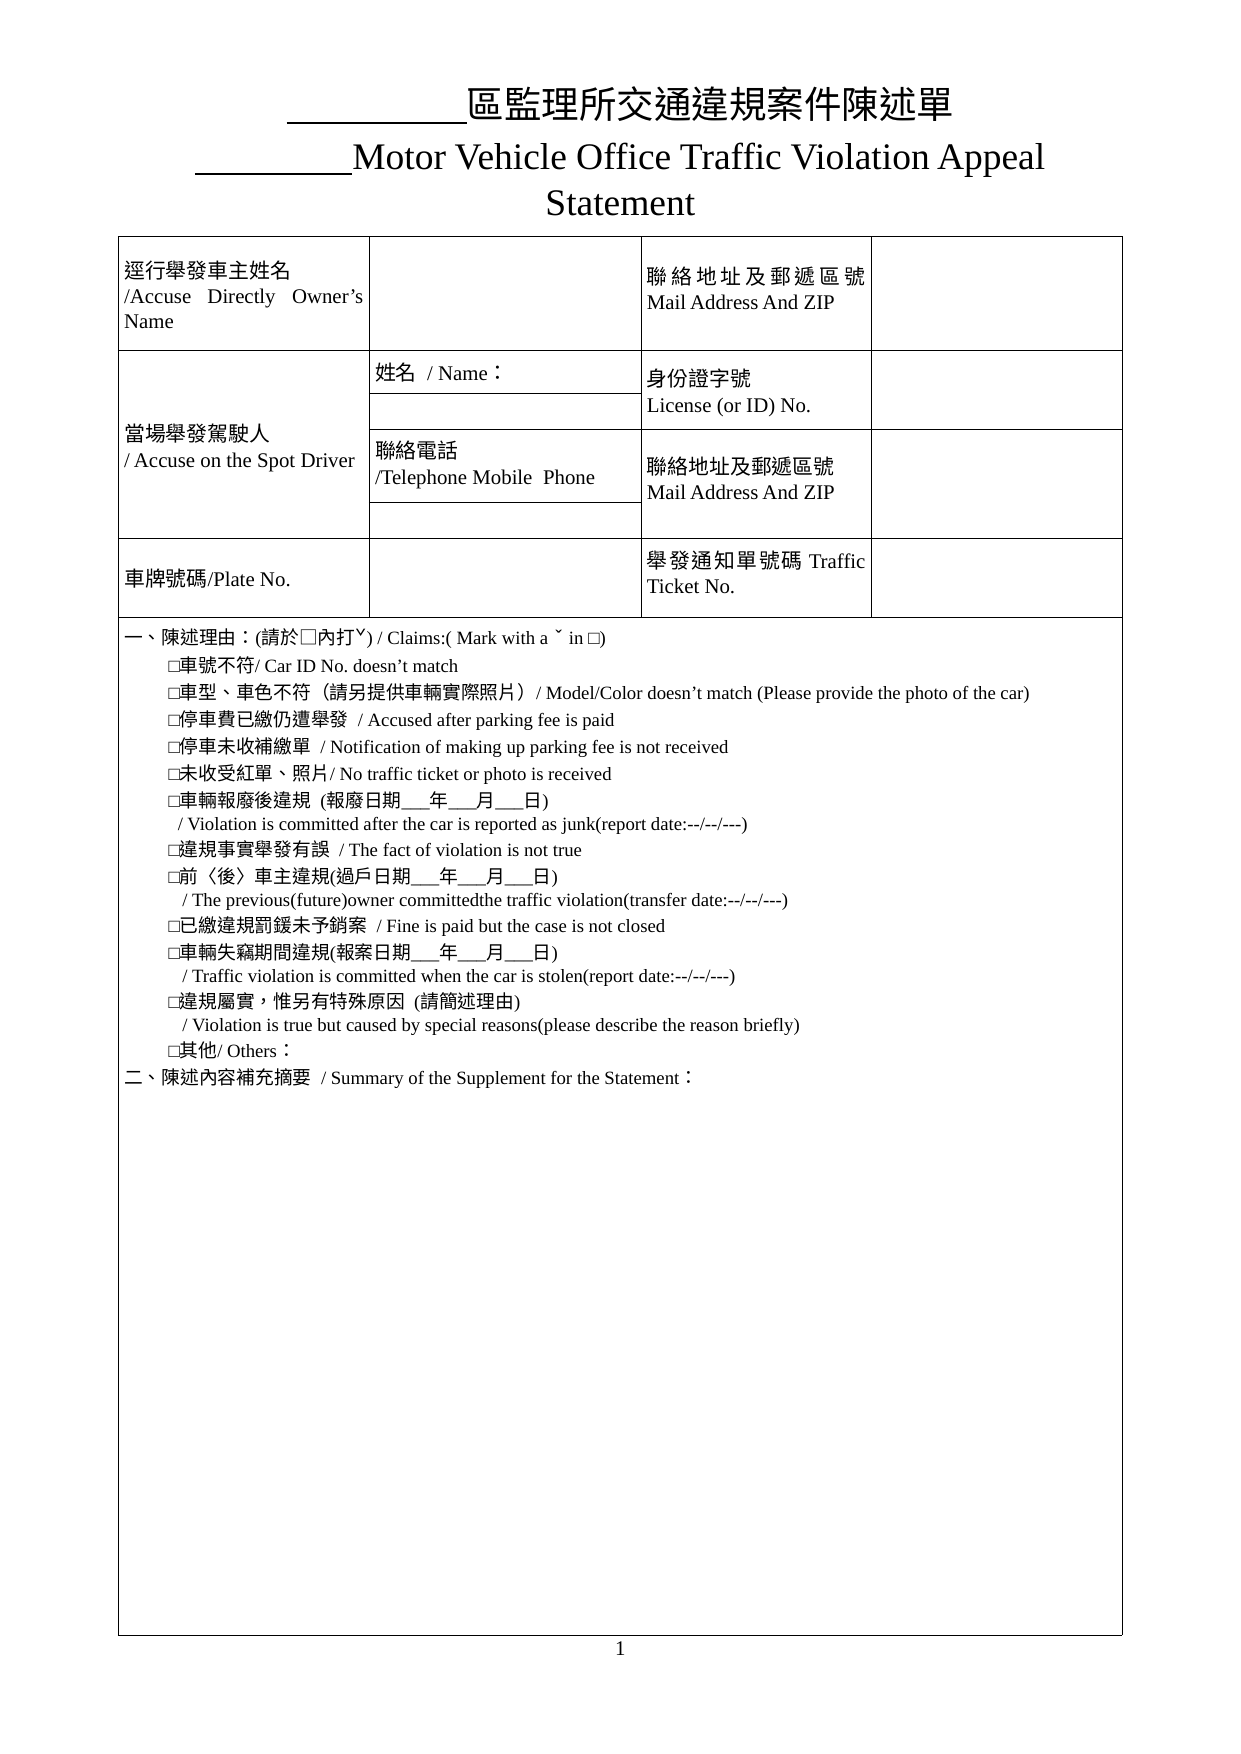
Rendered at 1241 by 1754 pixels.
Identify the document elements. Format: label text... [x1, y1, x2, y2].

table_cell 舉發通知單號碼Traffic Ticket No. [642, 539, 871, 617]
table_cell 當場舉發駕駛人 / Accuse on the Spot Driver [119, 351, 369, 538]
table_cell 聯絡地址及郵遞區號 Mail Address And ZIP [642, 430, 871, 538]
table_cell [872, 351, 1122, 428]
table_cell 聯絡電話 /Telephone Mobile Phone [370, 430, 641, 502]
table_cell 姓名 / Name： [370, 351, 641, 392]
text Motor Vehicle Office Traffic Violation Appeal Statement [118, 129, 1122, 224]
table_cell [370, 503, 641, 538]
table_cell [370, 539, 641, 617]
text 區監理所交通違規案件陳述單 [118, 75, 1122, 129]
table_header 逕行舉發車主姓名 /Accuse Directly Owner’s Name [119, 237, 369, 350]
table_cell 一、陳述理由：(請於□內打ˇ) / Claims:( Mark with a ˇ in □) □車號不符/ Car ID No. doesn’t match □車型、車色不符（請另提供車輛實際照片）/ Model/Color doesn’t match (Please provide the photo of the car) □停車費已繳仍遭舉發 / Accused after parking fee is paid □停車未收補繳單 / Notification of making up parking fee is not received □未收受紅單、照片/ No traffic ticket or photo is received □車輛報廢後違規 (報廢日期___年___月___日) / Violation is committed after the car is reported as junk(report date:--/--/---) □違規事實舉發有誤 / The fact of violation is not true □前〈後〉車主違規(過戶日期___年___月___日) / The previous(future)owner committedthe traffic violation(transfer date:--/--/---) □已繳違規罰鍰未予銷案 / Fine is paid but the case is not closed □車輛失竊期間違規(報案日期___年___月___日) / Traffic violation is committed when the car is stolen(report date:--/--/---) □違規屬實，惟另有特殊原因 (請簡述理由) / Violation is true but caused by special reasons(please describe the reason briefly) □其他/ Others： 二、陳述內容補充摘要 / Summary of the Supplement for the Statement： [119, 618, 1122, 1635]
table_cell [872, 539, 1122, 617]
table_cell 車牌號碼/Plate No. [119, 539, 369, 617]
table_cell 身份證字號 License (or ID) No. [642, 351, 871, 428]
table_header [370, 237, 641, 350]
table_cell [370, 394, 641, 428]
table_cell [872, 430, 1122, 538]
table_header [872, 237, 1122, 350]
table_header 聯絡地址及郵遞區號Mail Address And ZIP [642, 237, 871, 350]
